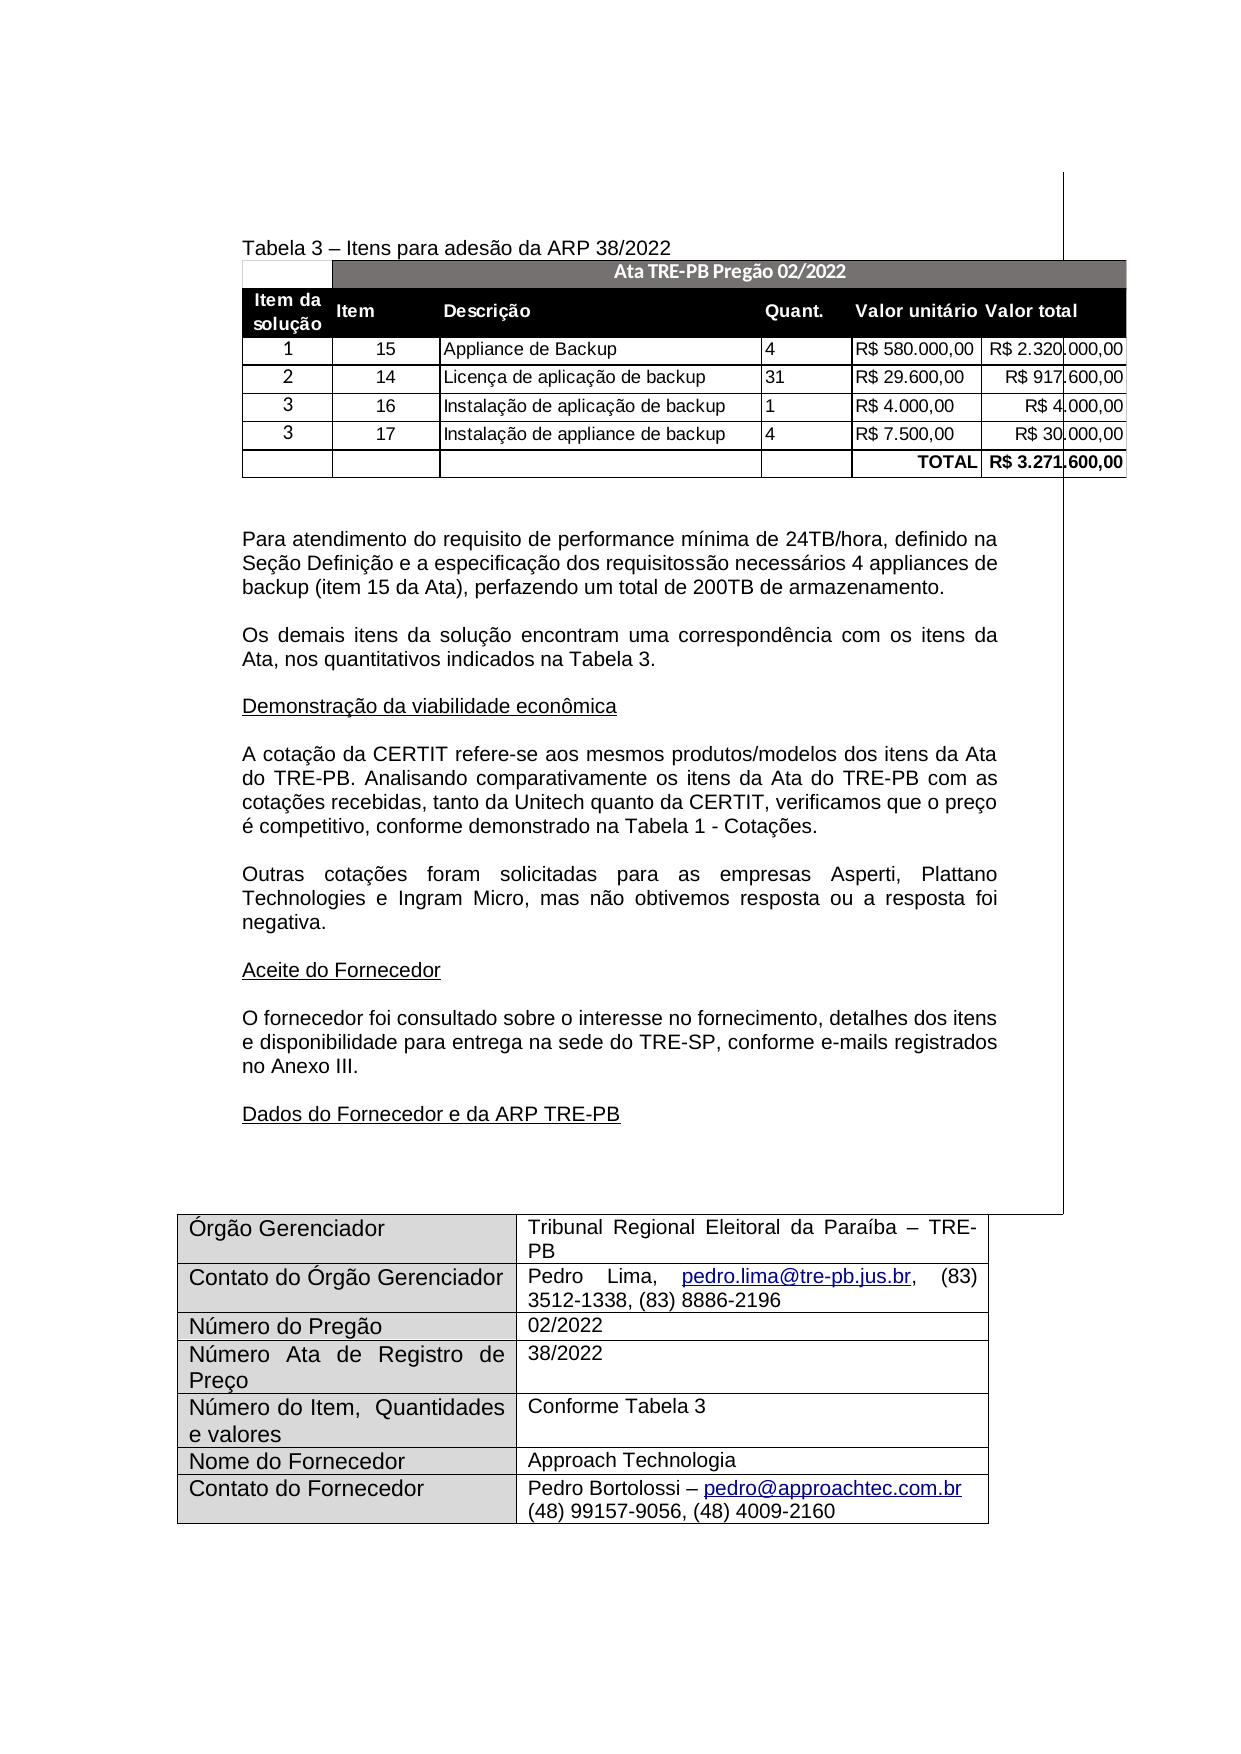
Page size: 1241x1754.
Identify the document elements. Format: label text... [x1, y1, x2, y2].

table_cell 02/2022 [517, 1313, 988, 1339]
table_header Tribunal Regional Eleitoral da Paraíba – TRE-PB [517, 1215, 988, 1263]
table_cell Conforme Tabela 3 [517, 1394, 988, 1447]
text Dados do Fornecedor e da ARP TRE-PB [177, 1102, 1063, 1126]
table_cell Número do Pregão [178, 1313, 516, 1339]
table_cell Pedro Lima, pedro.lima@tre-pb.jus.br, (83) 3512-1338, (83) 8886-2196 [517, 1264, 988, 1312]
table_cell Número Ata de Registro de Preço [178, 1341, 516, 1393]
text Tabela 3 – Itens para adesão da ARP 38/2022 [177, 172, 1063, 260]
table_cell Número do Item, Quantidades e valores [178, 1394, 516, 1447]
table_cell Nome do Fornecedor [178, 1448, 516, 1474]
table_cell Contato do Órgão Gerenciador [178, 1264, 516, 1312]
text Aceite do Fornecedor [177, 958, 1063, 982]
table_cell 38/2022 [517, 1341, 988, 1393]
text A cotação da CERTIT refere-se aos mesmos produtos/modelos dos itens da Ata do TRE-PB. Analisando comparativamente os itens da Ata do TRE-PB com as cotações recebidas, tanto da Unitech quanto da CERTIT, verificamos que o preço é competitivo, conforme demonstrado na Tabela 1 - Cotações. [177, 742, 1063, 838]
table_cell Contato do Fornecedor [178, 1475, 516, 1523]
table_cell Pedro Bortolossi – pedro@approachtec.com.br (48) 99157-9056, (48) 4009-2160 [517, 1475, 988, 1523]
text Demonstração da viabilidade econômica [177, 694, 1063, 718]
table_cell Approach Technologia [517, 1448, 988, 1474]
text O fornecedor foi consultado sobre o interesse no fornecimento, detalhes dos itens e disponibilidade para entrega na sede do TRE-SP, conforme e-mails registrados no Anexo III. [177, 1006, 1063, 1078]
table_header Órgão Gerenciador [178, 1215, 516, 1263]
text Outras cotações foram solicitadas para as empresas Asperti, Plattano Technologies e Ingram Micro, mas não obtivemos resposta ou a resposta foi negativa. [177, 862, 1063, 934]
text Para atendimento do requisito de performance mínima de 24TB/hora, definido na Seção 2.1, são necessários 4 appliances de backup (item 15 da Ata), perfazendo um total de 200TB de armazenamento. [177, 527, 1063, 598]
text Os demais itens da solução encontram uma correspondência com os itens da Ata, nos quantitativos indicados na Tabela 3. [177, 622, 1063, 670]
